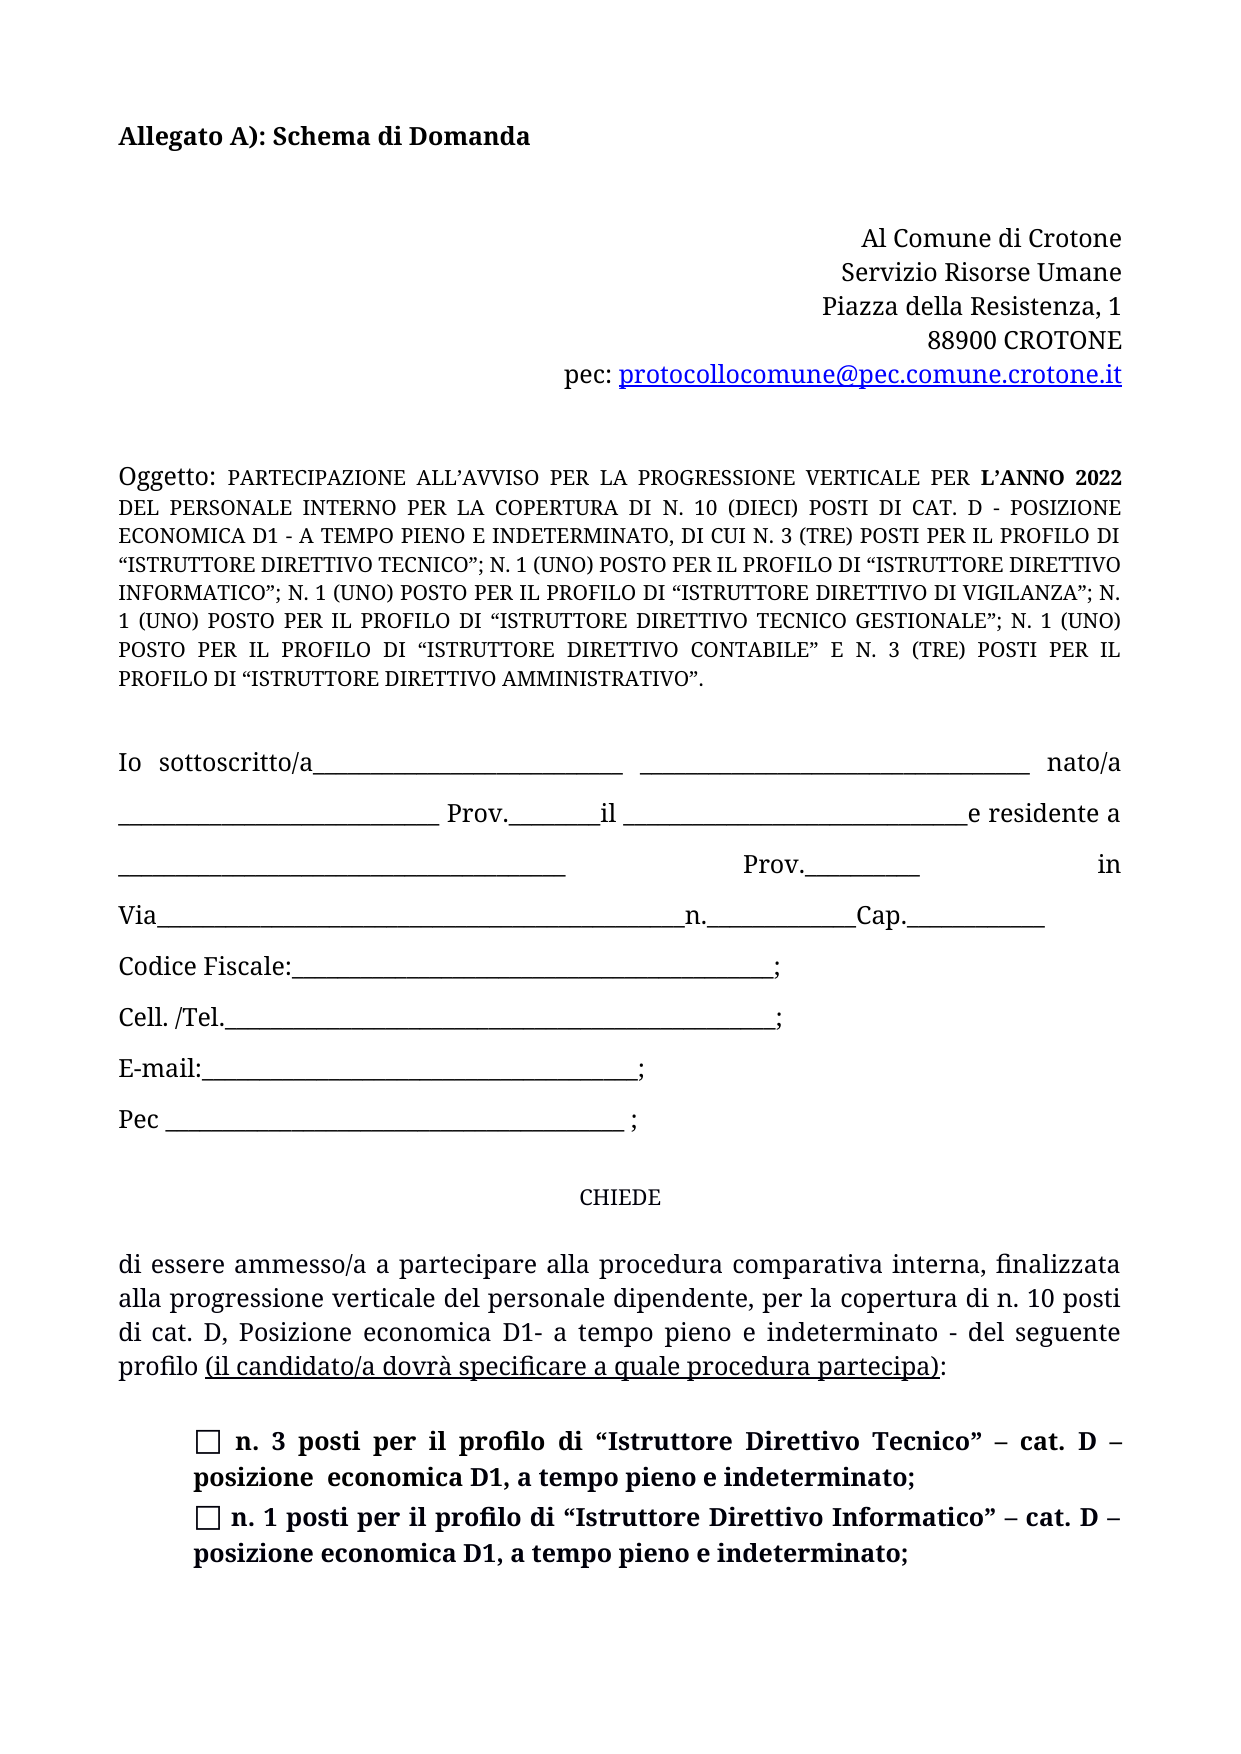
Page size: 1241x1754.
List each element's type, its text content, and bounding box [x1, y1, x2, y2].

text Servizio Risorse Umane [118, 254, 1122, 288]
text pec: protocollocomune@pec.comune.crotone.it [118, 357, 1122, 391]
text E-mail:______________________________________; [118, 1051, 1122, 1084]
text Allegato A): Schema di Domanda [118, 118, 1122, 152]
text Codice Fiscale:__________________________________________; [118, 948, 1122, 982]
text Cell. /Tel.________________________________________________; [118, 999, 1122, 1033]
text Oggetto: PARTECIPAZIONE ALL’AVVISO PER LA PROGRESSIONE VERTICALE PER L’ANNO 2022 DEL PERSONALE INTERNO PER LA COPERTURA DI N. 10 (DIECI) POSTI DI CAT. D - POSIZIONE ECONOMICA D1 - A TEMPO PIENO E INDETERMINATO, DI CUI N. 3 (TRE) POSTI PER IL PROFILO DI “ISTRUTTORE DIRETTIVO TECNICO”; N. 1 (UNO) POSTO PER IL PROFILO DI “ISTRUTTORE DIRETTIVO INFORMATICO”; N. 1 (UNO) POSTO PER IL PROFILO DI “ISTRUTTORE DIRETTIVO DI VIGILANZA”; N. 1 (UNO) POSTO PER IL PROFILO DI “ISTRUTTORE DIRETTIVO TECNICO GESTIONALE”; N. 1 (UNO) POSTO PER IL PROFILO DI “ISTRUTTORE DIRETTIVO CONTABILE” E N. 3 (TRE) POSTI PER IL PROFILO DI “ISTRUTTORE DIRETTIVO AMMINISTRATIVO”. [118, 459, 1122, 693]
text Al Comune di Crotone [118, 220, 1122, 254]
text CHIEDE [118, 1182, 1122, 1212]
text Piazza della Resistenza, 1 [118, 288, 1122, 322]
text Pec ________________________________________ ; [118, 1102, 1122, 1136]
text 88900 CROTONE [118, 322, 1122, 357]
text di essere ammesso/a a partecipare alla procedura comparativa interna, finalizzata alla progressione verticale del personale dipendente, per la copertura di n. 10 posti di cat. D, Posizione economica D1- a tempo pieno e indeterminato - del seguente profilo (il candidato/a dovrà specificare a quale procedura partecipa): [118, 1246, 1122, 1382]
text □ n. 3 posti per il profilo di “Istruttore Direttivo Tecnico” – cat. D – posizione economica D1, a tempo pieno e indeterminato; [193, 1417, 1122, 1493]
text □ n. 1 posti per il profilo di “Istruttore Direttivo Informatico” – cat. D – posizione economica D1, a tempo pieno e indeterminato; [193, 1493, 1122, 1570]
text Io sottoscritto/a___________________________ __________________________________ nato/a ____________________________ Prov.________il ______________________________e residente a _______________________________________ Prov.__________ in Via______________________________________________n._____________Cap.____________ [118, 744, 1122, 931]
